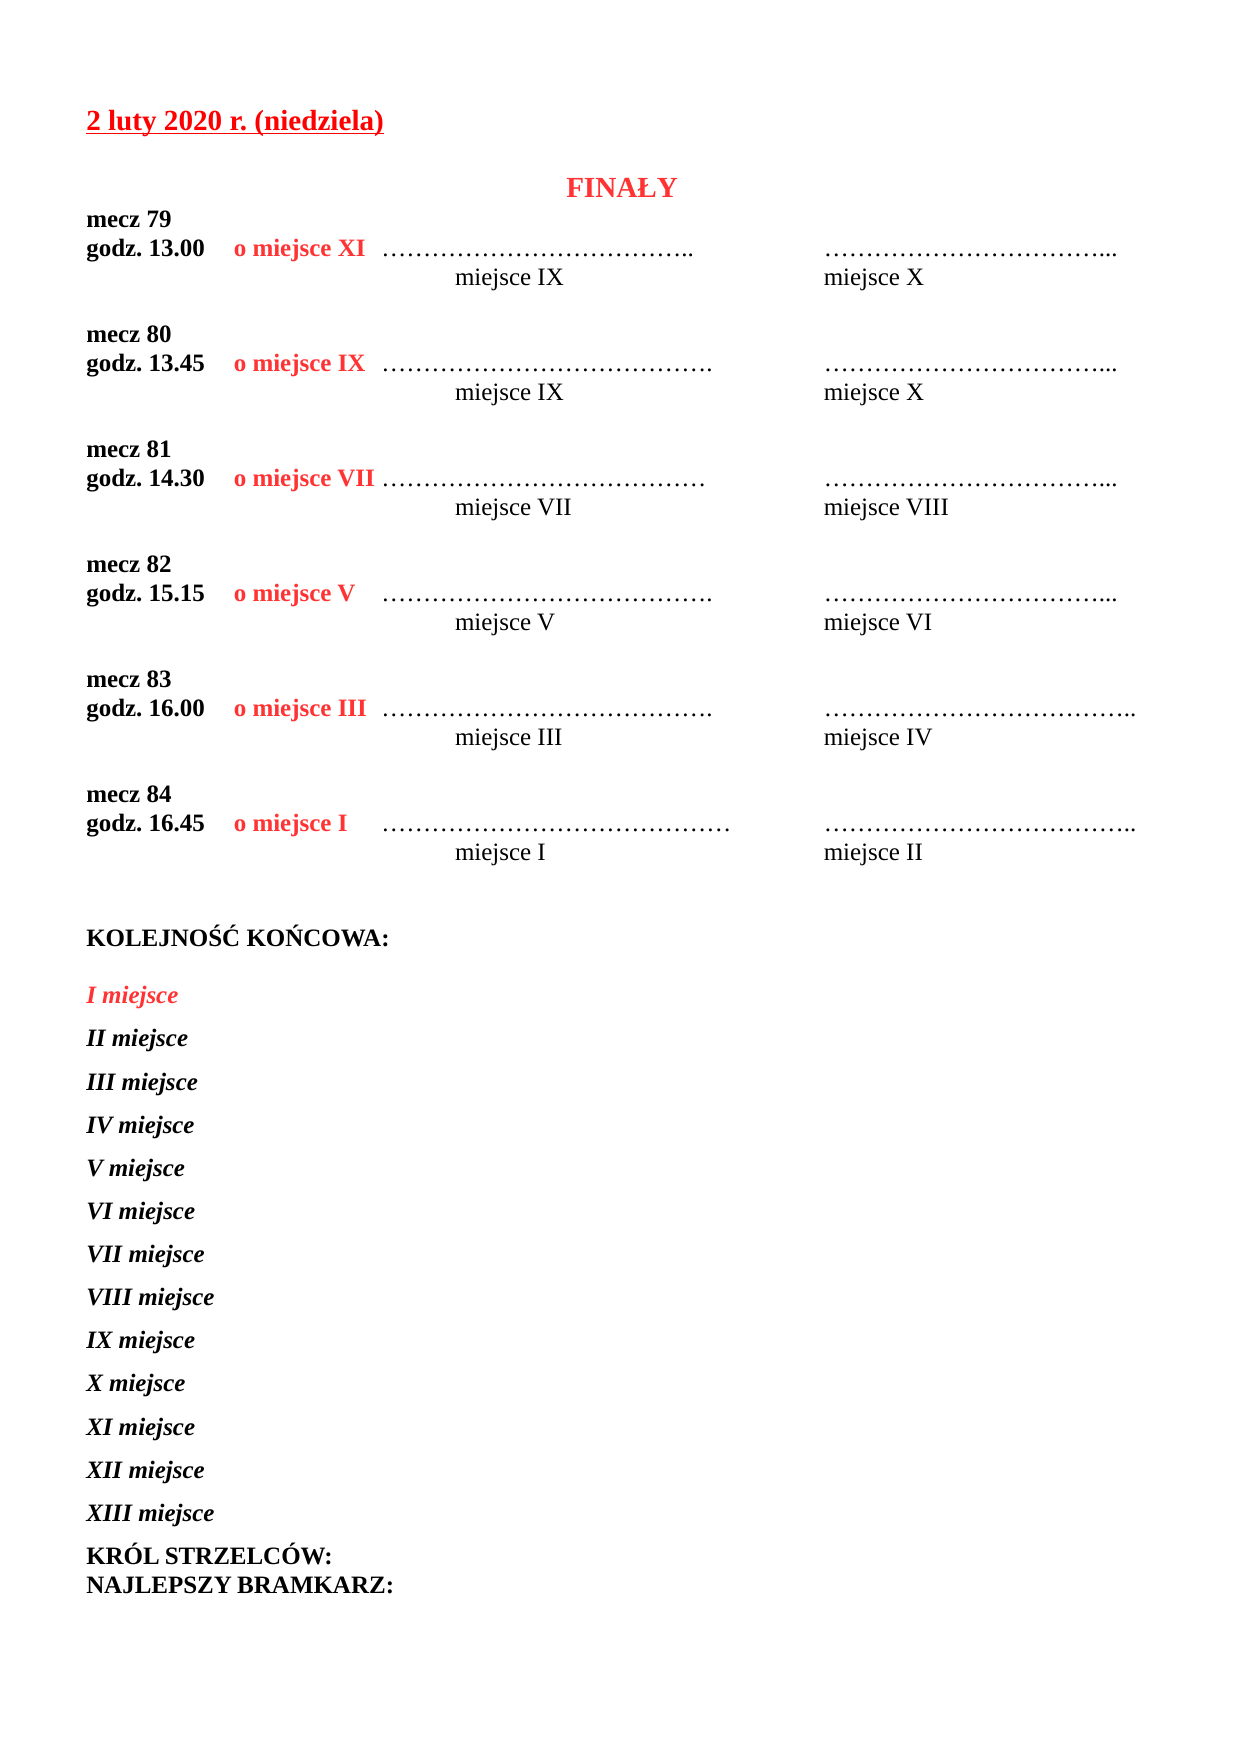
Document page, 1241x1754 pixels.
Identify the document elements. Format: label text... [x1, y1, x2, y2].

text XII miejsce [86, 1455, 1158, 1483]
text III miejsce [86, 1067, 1158, 1095]
text mecz 82 [86, 549, 1158, 578]
text mecz 80 [86, 319, 1158, 348]
text X miejsce [86, 1368, 1158, 1397]
text VIII miejsce [86, 1282, 1158, 1311]
text KRÓL STRZELCÓW: [86, 1541, 1158, 1570]
text IX miejsce [86, 1325, 1158, 1354]
text V miejsce [86, 1153, 1158, 1182]
text mecz 79 [86, 204, 1158, 233]
text NAJLEPSZY BRAMKARZ: [86, 1570, 1158, 1598]
text godz. 13.45 o miejsce IX …………………………………. ……………………………... [86, 348, 1158, 377]
text mecz 83 [86, 664, 1158, 693]
text VI miejsce [86, 1196, 1158, 1225]
text godz. 16.45 o miejsce I …………………………………… ……………………………….. [86, 808, 1158, 837]
text I miejsce [86, 980, 1158, 1009]
text miejsce V miejsce VI [86, 607, 1158, 635]
text XI miejsce [86, 1412, 1158, 1440]
text 2 luty 2020 r. (niedziela) [86, 103, 1158, 137]
text godz. 15.15 o miejsce V …………………………………. ……………………………... [86, 578, 1158, 607]
text miejsce IX miejsce X [86, 262, 1158, 290]
text mecz 81 [86, 434, 1158, 463]
text miejsce VII miejsce VIII [86, 492, 1158, 520]
text godz. 13.00 o miejsce XI ……………………………….. ……………………………... [86, 233, 1158, 262]
text godz. 14.30 o miejsce VII ………………………………… ……………………………... [86, 463, 1158, 492]
text miejsce I miejsce II [86, 837, 1158, 865]
text mecz 84 [86, 779, 1158, 808]
text KOLEJNOŚĆ KOŃCOWA: [86, 923, 1158, 952]
text miejsce IX miejsce X [86, 377, 1158, 405]
text godz. 16.00 o miejsce III …………………………………. ……………………………….. [86, 693, 1158, 722]
text II miejsce [86, 1023, 1158, 1052]
text XIII miejsce [86, 1498, 1158, 1527]
text miejsce III miejsce IV [86, 722, 1158, 750]
text FINAŁY [86, 171, 1158, 204]
text IV miejsce [86, 1110, 1158, 1138]
text VII miejsce [86, 1239, 1158, 1268]
